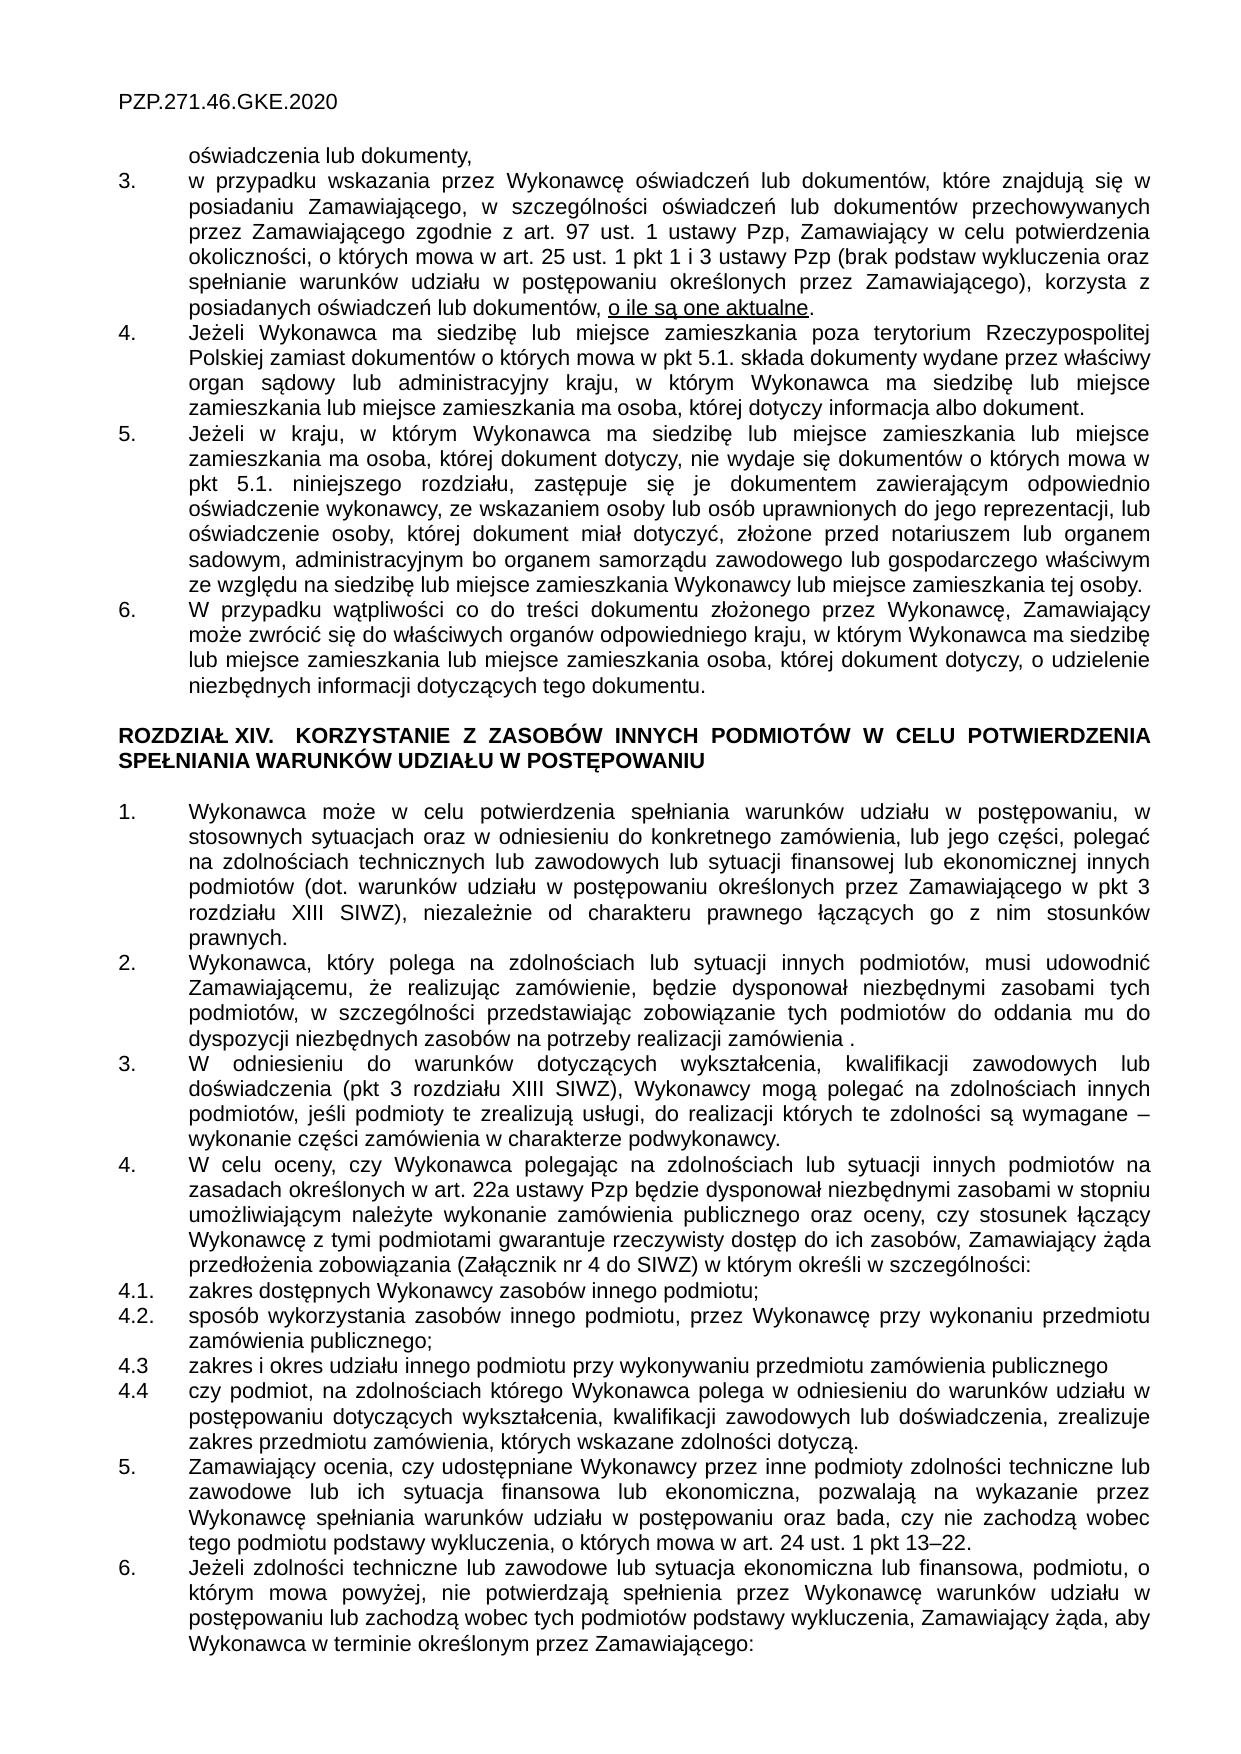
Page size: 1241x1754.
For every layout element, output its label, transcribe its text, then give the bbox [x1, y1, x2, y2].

table_cell 6. [118, 597, 188, 698]
table_cell oświadczenia lub dokumenty, [188, 143, 1152, 168]
table_cell 4.1. [118, 1278, 188, 1303]
table_cell Jeżeli Wykonawca ma siedzibę lub miejsce zamieszkania poza terytorium Rzeczypospolitej Polskiej zamiast dokumentów o których mowa w pkt 5.1. składa dokumenty wydane przez właściwy organ sądowy lub administracyjny kraju, w którym Wykonawca ma siedzibę lub miejsce zamieszkania lub miejsce zamieszkania ma osoba, której dotyczy informacja albo dokument. [188, 320, 1152, 421]
table_cell Jeżeli zdolności techniczne lub zawodowe lub sytuacja ekonomiczna lub finansowa, podmiotu, o którym mowa powyżej, nie potwierdzają spełnienia przez Wykonawcę warunków udziału w postępowaniu lub zachodzą wobec tych podmiotów podstawy wykluczenia, Zamawiający żąda, aby Wykonawca w terminie określonym przez Zamawiającego: [188, 1555, 1152, 1656]
table_cell 4.4 [118, 1379, 188, 1454]
table_cell [118, 143, 188, 168]
table_cell Zamawiający ocenia, czy udostępniane Wykonawcy przez inne podmioty zdolności techniczne lub zawodowe lub ich sytuacja finansowa lub ekonomiczna, pozwalają na wykazanie przez Wykonawcę spełniania warunków udziału w postępowaniu oraz bada, czy nie zachodzą wobec tego podmiotu podstawy wykluczenia, o których mowa w art. 24 ust. 1 pkt 13–22. [188, 1454, 1152, 1555]
table_cell Wykonawca, który polega na zdolnościach lub sytuacji innych podmiotów, musi udowodnić Zamawiającemu, że realizując zamówienie, będzie dysponował niezbędnymi zasobami tych podmiotów, w szczególności przedstawiając zobowiązanie tych podmiotów do oddania mu do dyspozycji niezbędnych zasobów na potrzeby realizacji zamówienia . [188, 950, 1152, 1051]
table_cell 4.3 [118, 1353, 188, 1378]
table_cell 5. [118, 421, 188, 597]
table_cell Jeżeli w kraju, w którym Wykonawca ma siedzibę lub miejsce zamieszkania lub miejsce zamieszkania ma osoba, której dokument dotyczy, nie wydaje się dokumentów o których mowa w pkt 5.1. niniejszego rozdziału, zastępuje się je dokumentem zawierającym odpowiednio oświadczenie wykonawcy, ze wskazaniem osoby lub osób uprawnionych do jego reprezentacji, lub oświadczenie osoby, której dokument miał dotyczyć, złożone przed notariuszem lub organem sadowym, administracyjnym bo organem samorządu zawodowego lub gospodarczego właściwym ze względu na siedzibę lub miejsce zamieszkania Wykonawcy lub miejsce zamieszkania tej osoby. [188, 421, 1152, 597]
table_header 1. [118, 799, 188, 950]
table_cell zakres dostępnych Wykonawcy zasobów innego podmiotu; [188, 1278, 1152, 1303]
table_cell 4. [118, 320, 188, 421]
table_cell 4. [118, 1152, 188, 1278]
text ROZDZIAŁ XIV. KORZYSTANIE Z ZASOBÓW INNYCH PODMIOTÓW W CELU POTWIERDZENIA SPEŁNIANIA WARUNKÓW UDZIAŁU W POSTĘPOWANIU [118, 723, 1152, 773]
table_cell W celu oceny, czy Wykonawca polegając na zdolnościach lub sytuacji innych podmiotów na zasadach określonych w art. 22a ustawy Pzp będzie dysponował niezbędnymi zasobami w stopniu umożliwiającym należyte wykonanie zamówienia publicznego oraz oceny, czy stosunek łączący Wykonawcę z tymi podmiotami gwarantuje rzeczywisty dostęp do ich zasobów, Zamawiający żąda przedłożenia zobowiązania (Załącznik nr 4 do SIWZ) w którym określi w szczególności: [188, 1152, 1152, 1278]
table_cell czy podmiot, na zdolnościach którego Wykonawca polega w odniesieniu do warunków udziału w postępowaniu dotyczących wykształcenia, kwalifikacji zawodowych lub doświadczenia, zrealizuje zakres przedmiotu zamówienia, których wskazane zdolności dotyczą. [188, 1379, 1152, 1454]
table_cell zakres i okres udziału innego podmiotu przy wykonywaniu przedmiotu zamówienia publicznego [188, 1353, 1152, 1378]
table_cell 5. [118, 1454, 188, 1555]
table_cell 3. [118, 169, 188, 320]
table_cell 4.2. [118, 1303, 188, 1353]
table_header Wykonawca może w celu potwierdzenia spełniania warunków udziału w postępowaniu, w stosownych sytuacjach oraz w odniesieniu do konkretnego zamówienia, lub jego części, polegać na zdolnościach technicznych lub zawodowych lub sytuacji finansowej lub ekonomicznej innych podmiotów (dot. warunków udziału w postępowaniu określonych przez Zamawiającego w pkt 3 rozdziału XIII SIWZ), niezależnie od charakteru prawnego łączących go z nim stosunków prawnych. [188, 799, 1152, 950]
table_cell W przypadku wątpliwości co do treści dokumentu złożonego przez Wykonawcę, Zamawiający może zwrócić się do właściwych organów odpowiedniego kraju, w którym Wykonawca ma siedzibę lub miejsce zamieszkania lub miejsce zamieszkania osoba, której dokument dotyczy, o udzielenie niezbędnych informacji dotyczących tego dokumentu. [188, 597, 1152, 698]
table_cell 2. [118, 950, 188, 1051]
table_cell 6. [118, 1555, 188, 1656]
table_cell w przypadku wskazania przez Wykonawcę oświadczeń lub dokumentów, które znajdują się w posiadaniu Zamawiającego, w szczególności oświadczeń lub dokumentów przechowywanych przez Zamawiającego zgodnie z art. 97 ust. 1 ustawy Pzp, Zamawiający w celu potwierdzenia okoliczności, o których mowa w art. 25 ust. 1 pkt 1 i 3 ustawy Pzp (brak podstaw wykluczenia oraz spełnianie warunków udziału w postępowaniu określonych przez Zamawiającego), korzysta z posiadanych oświadczeń lub dokumentów, o ile są one aktualne. [188, 169, 1152, 320]
table_cell 3. [118, 1051, 188, 1152]
table_cell sposób wykorzystania zasobów innego podmiotu, przez Wykonawcę przy wykonaniu przedmiotu zamówienia publicznego; [188, 1303, 1152, 1353]
table_cell W odniesieniu do warunków dotyczących wykształcenia, kwalifikacji zawodowych lub doświadczenia (pkt 3 rozdziału XIII SIWZ), Wykonawcy mogą polegać na zdolnościach innych podmiotów, jeśli podmioty te zrealizują usługi, do realizacji których te zdolności są wymagane – wykonanie części zamówienia w charakterze podwykonawcy. [188, 1051, 1152, 1152]
